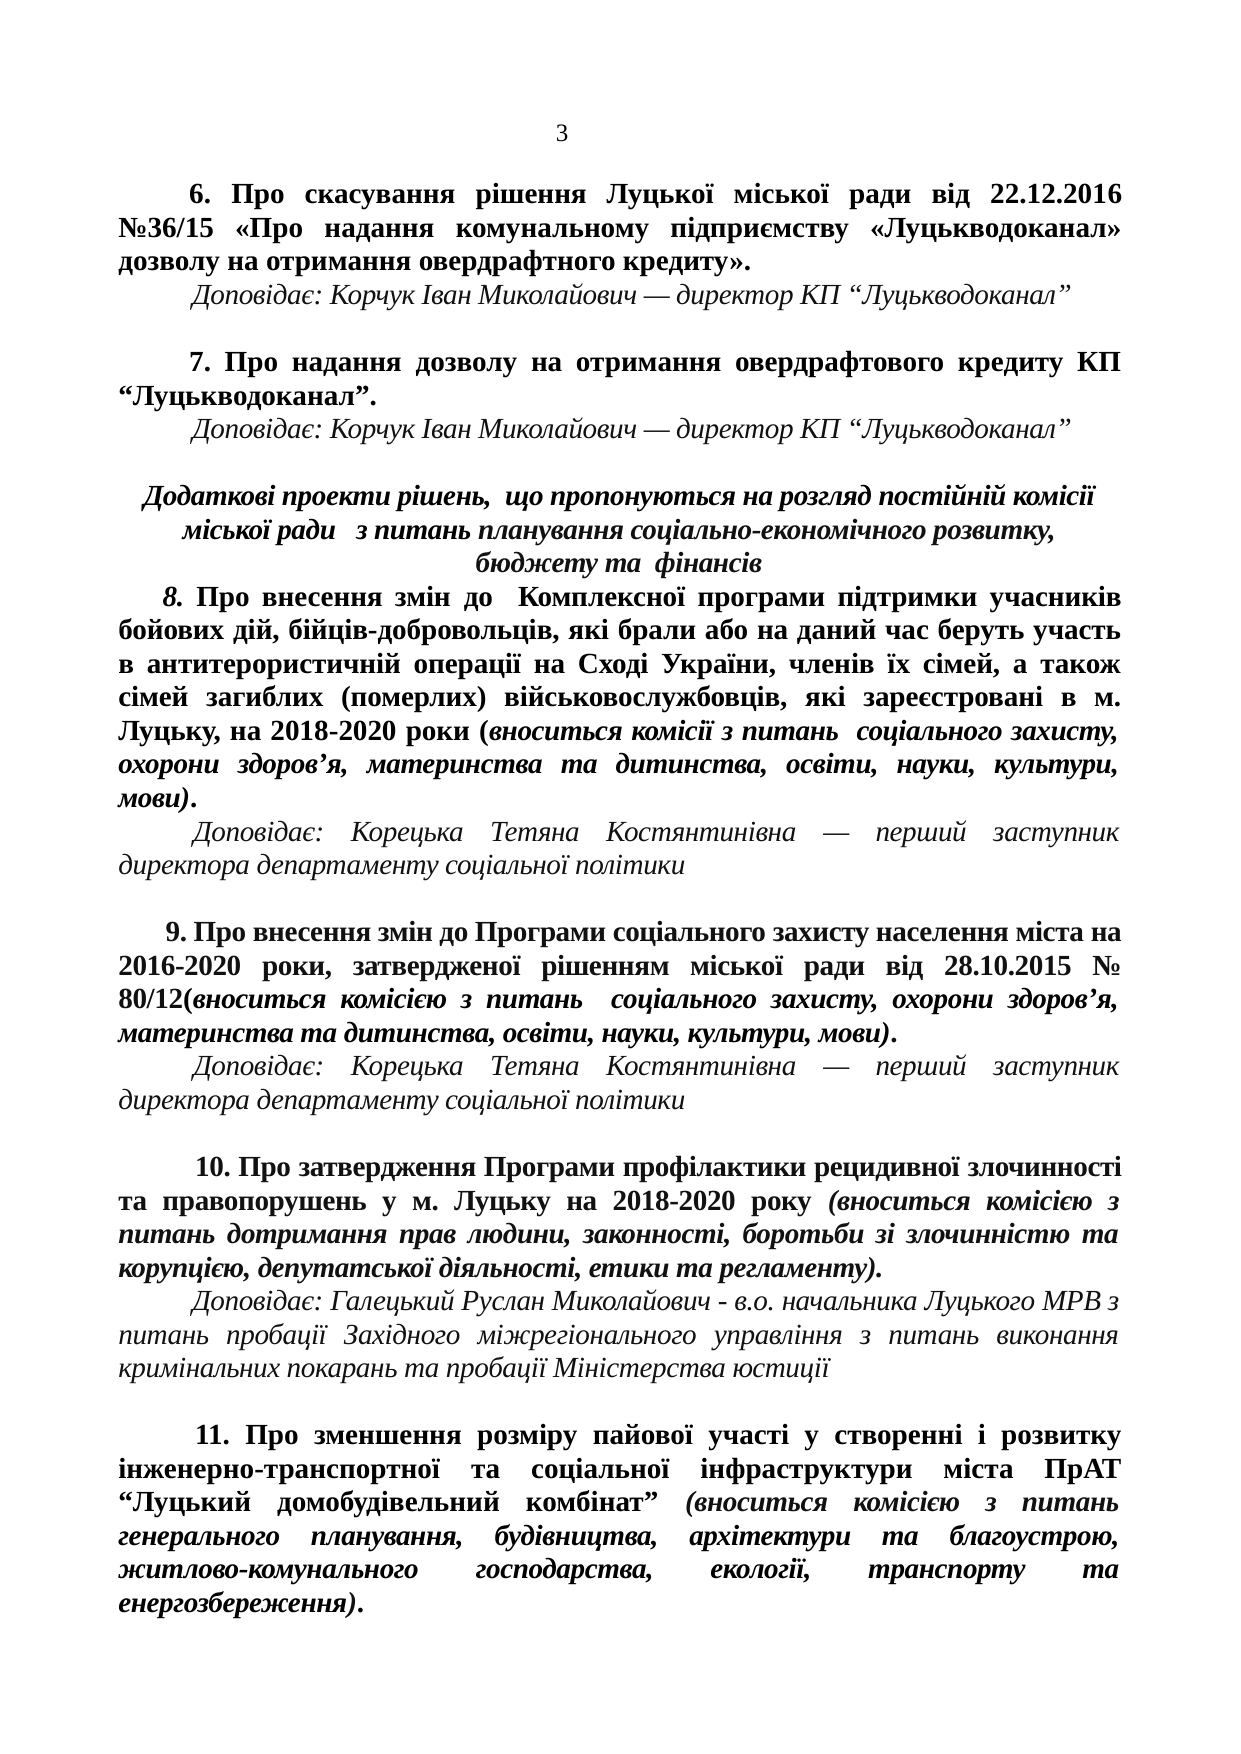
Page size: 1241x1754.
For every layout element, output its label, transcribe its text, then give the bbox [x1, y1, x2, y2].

text 10. Про затвердження Програми профілактики рецидивної злочинності та правопорушень у м. Луцьку на 2018-2020 року (вноситься комісією з питань дотримання прав людини, законності, боротьби зі злочинністю та корупцією, депутатської діяльності, етики та регламенту). [118, 1149, 1122, 1283]
text 8. Про внесення змін до Комплексної програми підтримки учасників бойових дій, бійців-добровольців, які брали або на даний час беруть участь в антитерористичній операції на Сході України, членів їх сімей, а також сімей загиблих (померлих) військовослужбовців, які зареєстровані в м. Луцьку, на 2018-2020 роки (вноситься комісії з питань соціального захисту, охорони здоров’я, материнства та дитинства, освіти, науки, культури, мови). [118, 579, 1122, 814]
text 9. Про внесення змін до Програми соціального захисту населення міста на 2016-2020 роки, затвердженої рішенням міської ради від 28.10.2015 № 80/12(вноситься комісією з питань соціального захисту, охорони здоров’я, материнства та дитинства, освіти, науки, культури, мови). [118, 914, 1122, 1048]
text Доповідає: Корчук Іван Миколайович — директор КП “Луцькводоканал” [118, 411, 1122, 445]
text 11. Про зменшення розміру пайової участі у створенні і розвитку інженерно-транспортної та соціальної інфраструктури міста ПрАТ “Луцький домобудівельний комбінат” (вноситься комісією з питань генерального планування, будівництва, архітектури та благоустрою, житлово-комунального господарства, екології, транспорту та енергозбереження). [118, 1417, 1122, 1619]
text Доповідає: Корецька Тетяна Костянтинівна — перший заступник директора департаменту соціальної політики [118, 814, 1122, 881]
text Додаткові проекти рішень, що пропонуються на розгляд постійній комісії міської ради з питань планування соціально-економічного розвитку, бюджету та фінансів [118, 478, 1122, 579]
text Доповідає: Корчук Іван Миколайович — директор КП “Луцькводоканал” [118, 277, 1122, 311]
text Доповідає: Галецький Руслан Миколайович - в.о. начальника Луцького МРВ з питань пробації Західного міжрегіонального управління з питань виконання кримінальних покарань та пробації Міністерства юстиції [118, 1283, 1122, 1384]
text 7. Про надання дозволу на отримання овердрафтового кредиту КП “Луцькводоканал”. [118, 344, 1122, 411]
text Доповідає: Корецька Тетяна Костянтинівна — перший заступник директора департаменту соціальної політики [118, 1048, 1122, 1116]
text 6. Про скасування рішення Луцької міської ради від 22.12.2016 №36/15 «Про надання комунальному підприємству «Луцькводоканал» дозволу на отримання овердрафтного кредиту». [118, 176, 1122, 277]
